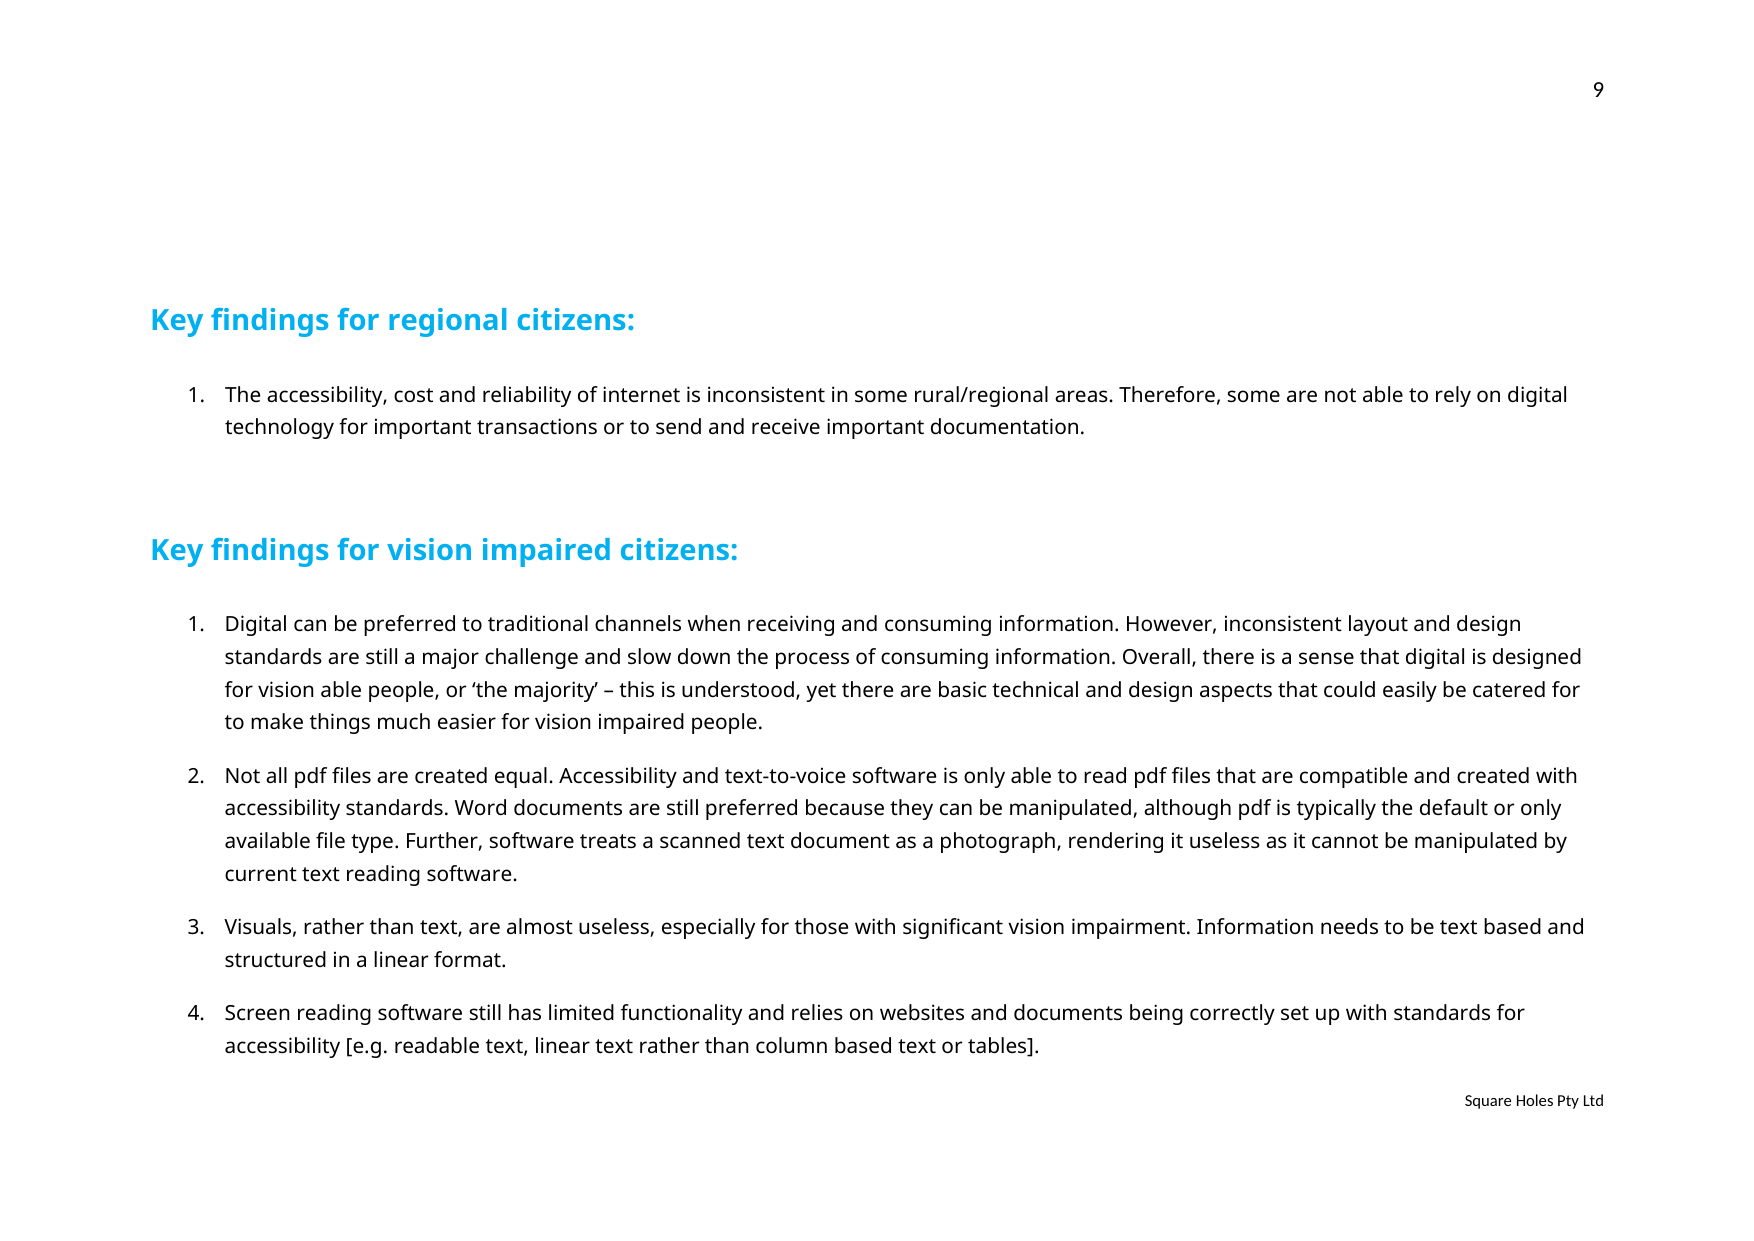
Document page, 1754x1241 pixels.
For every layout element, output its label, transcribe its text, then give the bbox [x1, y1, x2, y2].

text Key findings for vision impaired citizens: [150, 529, 1604, 569]
list Visuals, rather than text, are almost useless, especially for those with significant vision impairment. Information needs to be text based and structured in a linear format. [187, 912, 1604, 973]
list The accessibility, cost and reliability of internet is inconsistent in some rural/regional areas. Therefore, some are not able to rely on digital technology for important transactions or to send and receive important documentation. [187, 380, 1604, 441]
list Not all pdf files are created equal. Accessibility and text-to-voice software is only able to read pdf files that are compatible and created with accessibility standards. Word documents are still preferred because they can be manipulated, although pdf is typically the default or only available file type. Further, software treats a scanned text document as a photograph, rendering it useless as it cannot be manipulated by current text reading software. [187, 761, 1604, 887]
list Digital can be preferred to traditional channels when receiving and consuming information. However, inconsistent layout and design standards are still a major challenge and slow down the process of consuming information. Overall, there is a sense that digital is designed for vision able people, or ‘the majority’ – this is understood, yet there are basic technical and design aspects that could easily be catered for to make things much easier for vision impaired people. [187, 609, 1604, 736]
text Key findings for regional citizens: [150, 299, 1604, 339]
list Screen reading software still has limited functionality and relies on websites and documents being correctly set up with standards for accessibility [e.g. readable text, linear text rather than column based text or tables]. [187, 998, 1604, 1059]
